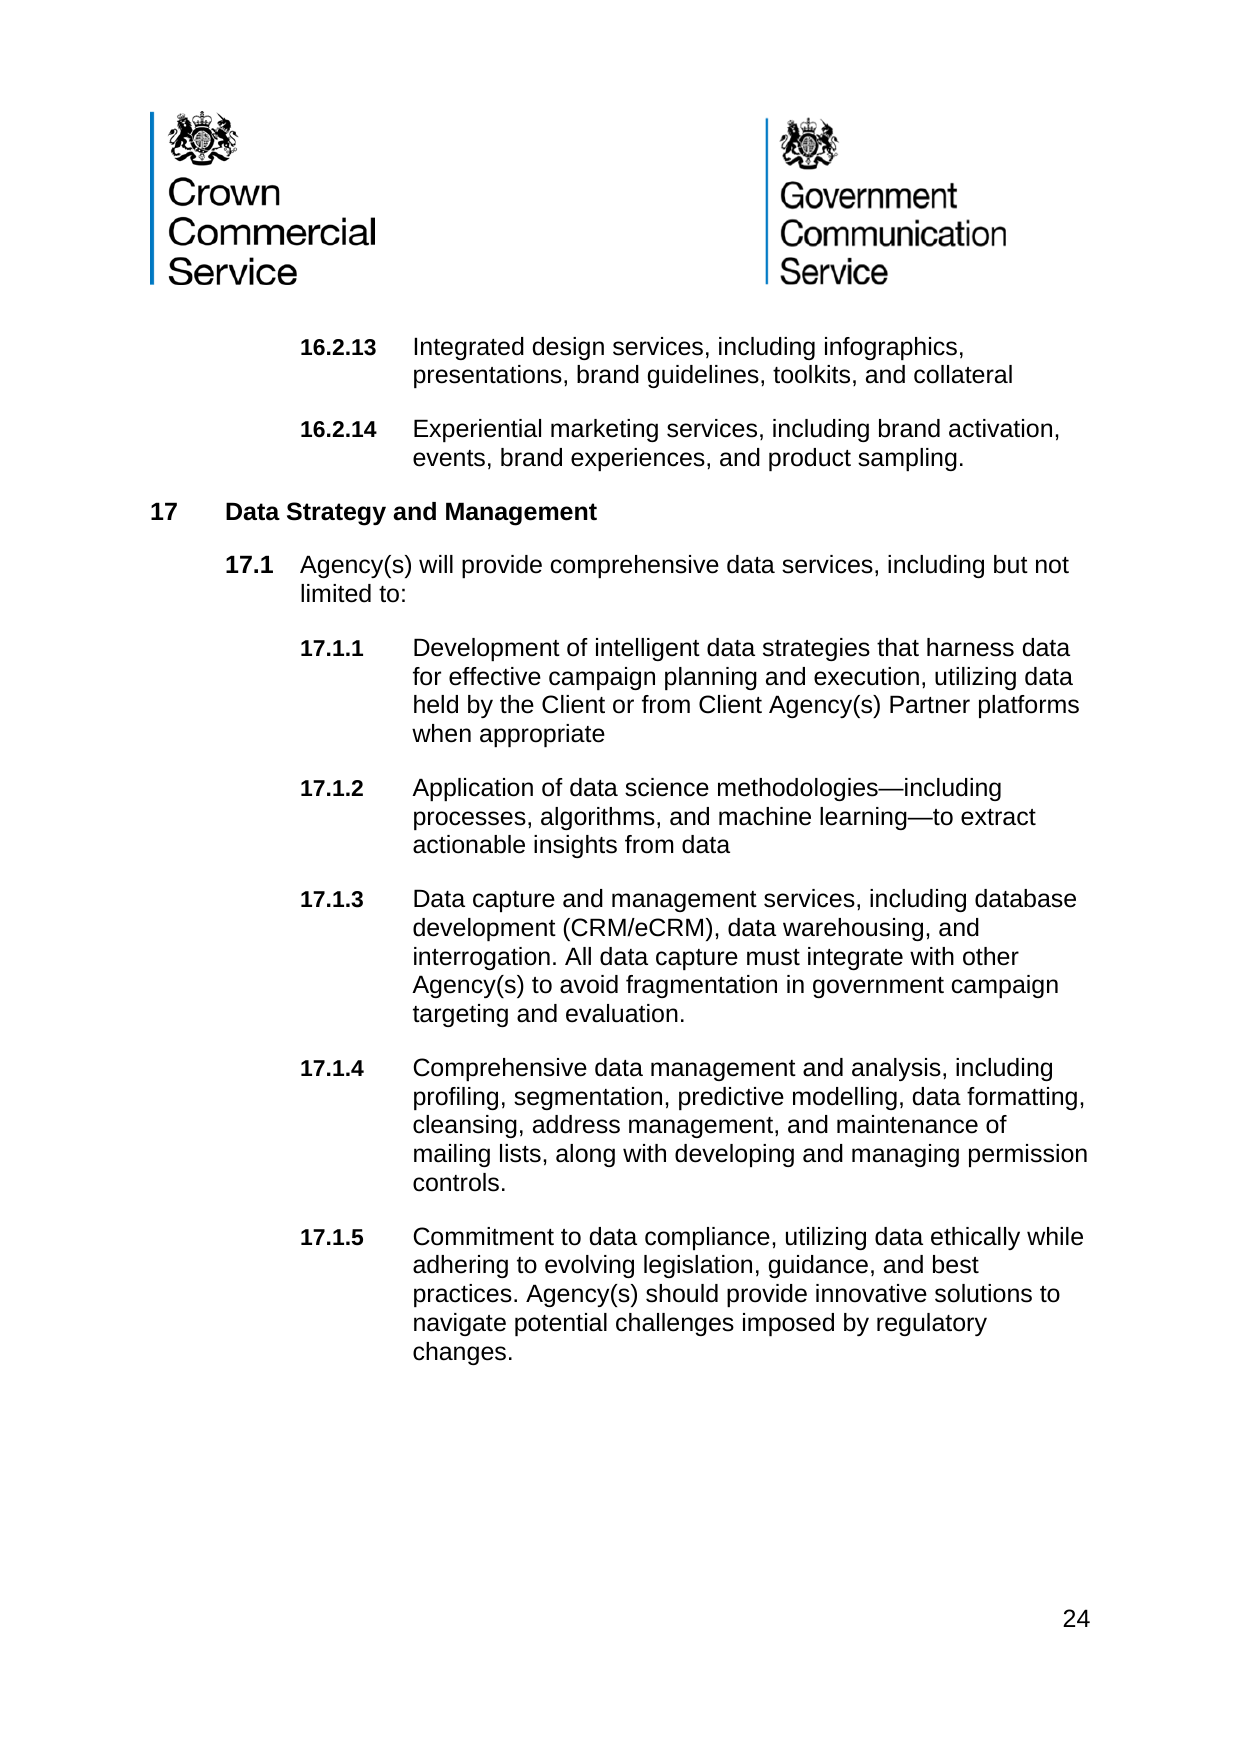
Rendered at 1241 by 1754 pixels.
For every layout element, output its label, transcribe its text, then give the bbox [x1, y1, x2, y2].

list Data Strategy and Management [150, 497, 1090, 525]
list Application of data science methodologies—including processes, algorithms, and machine learning—to extract actionable insights from data [300, 773, 1090, 859]
list Comprehensive data management and analysis, including profiling, segmentation, predictive modelling, data formatting, cleansing, address management, and maintenance of mailing lists, along with developing and managing permission controls. [300, 1053, 1090, 1197]
list Commitment to data compliance, utilizing data ethically while adhering to evolving legislation, guidance, and best practices. Agency(s) should provide innovative solutions to navigate potential challenges imposed by regulatory changes. [300, 1222, 1090, 1365]
list Development of intelligent data strategies that harness data for effective campaign planning and execution, utilizing data held by the Client or from Client Agency(s) Partner platforms when appropriate [300, 633, 1090, 748]
list Data capture and management services, including database development (CRM/eCRM), data warehousing, and interrogation. All data capture must integrate with other Agency(s) to avoid fragmentation in government campaign targeting and evaluation. [300, 884, 1090, 1028]
list Agency(s) will provide comprehensive data services, including but not limited to: [225, 550, 1090, 608]
list Experiential marketing services, including brand activation, events, brand experiences, and product sampling. [300, 414, 1090, 472]
list Integrated design services, including infographics, presentations, brand guidelines, toolkits, and collateral [300, 332, 1090, 389]
